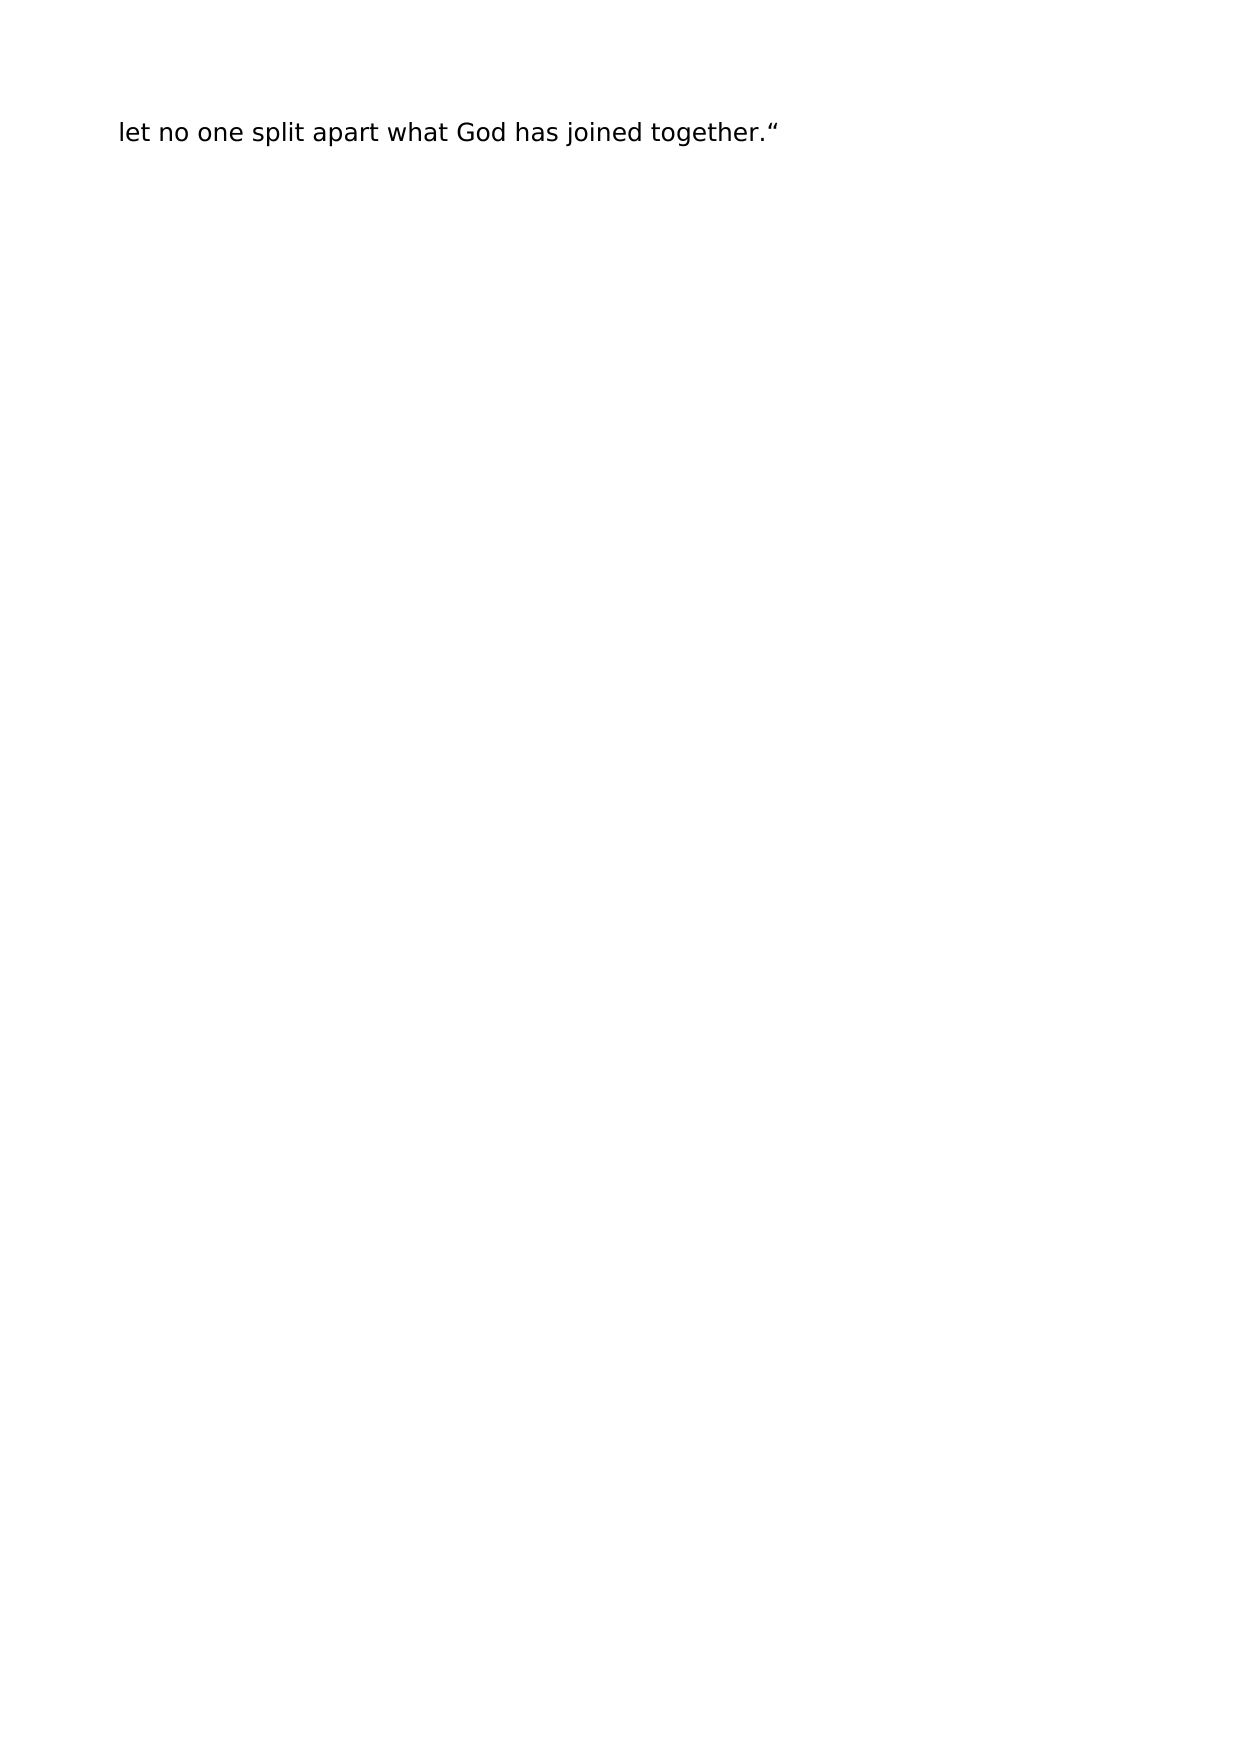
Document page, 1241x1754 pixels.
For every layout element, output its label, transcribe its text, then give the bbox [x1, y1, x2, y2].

text let no one split apart what God has joined together.“ [118, 118, 1122, 147]
